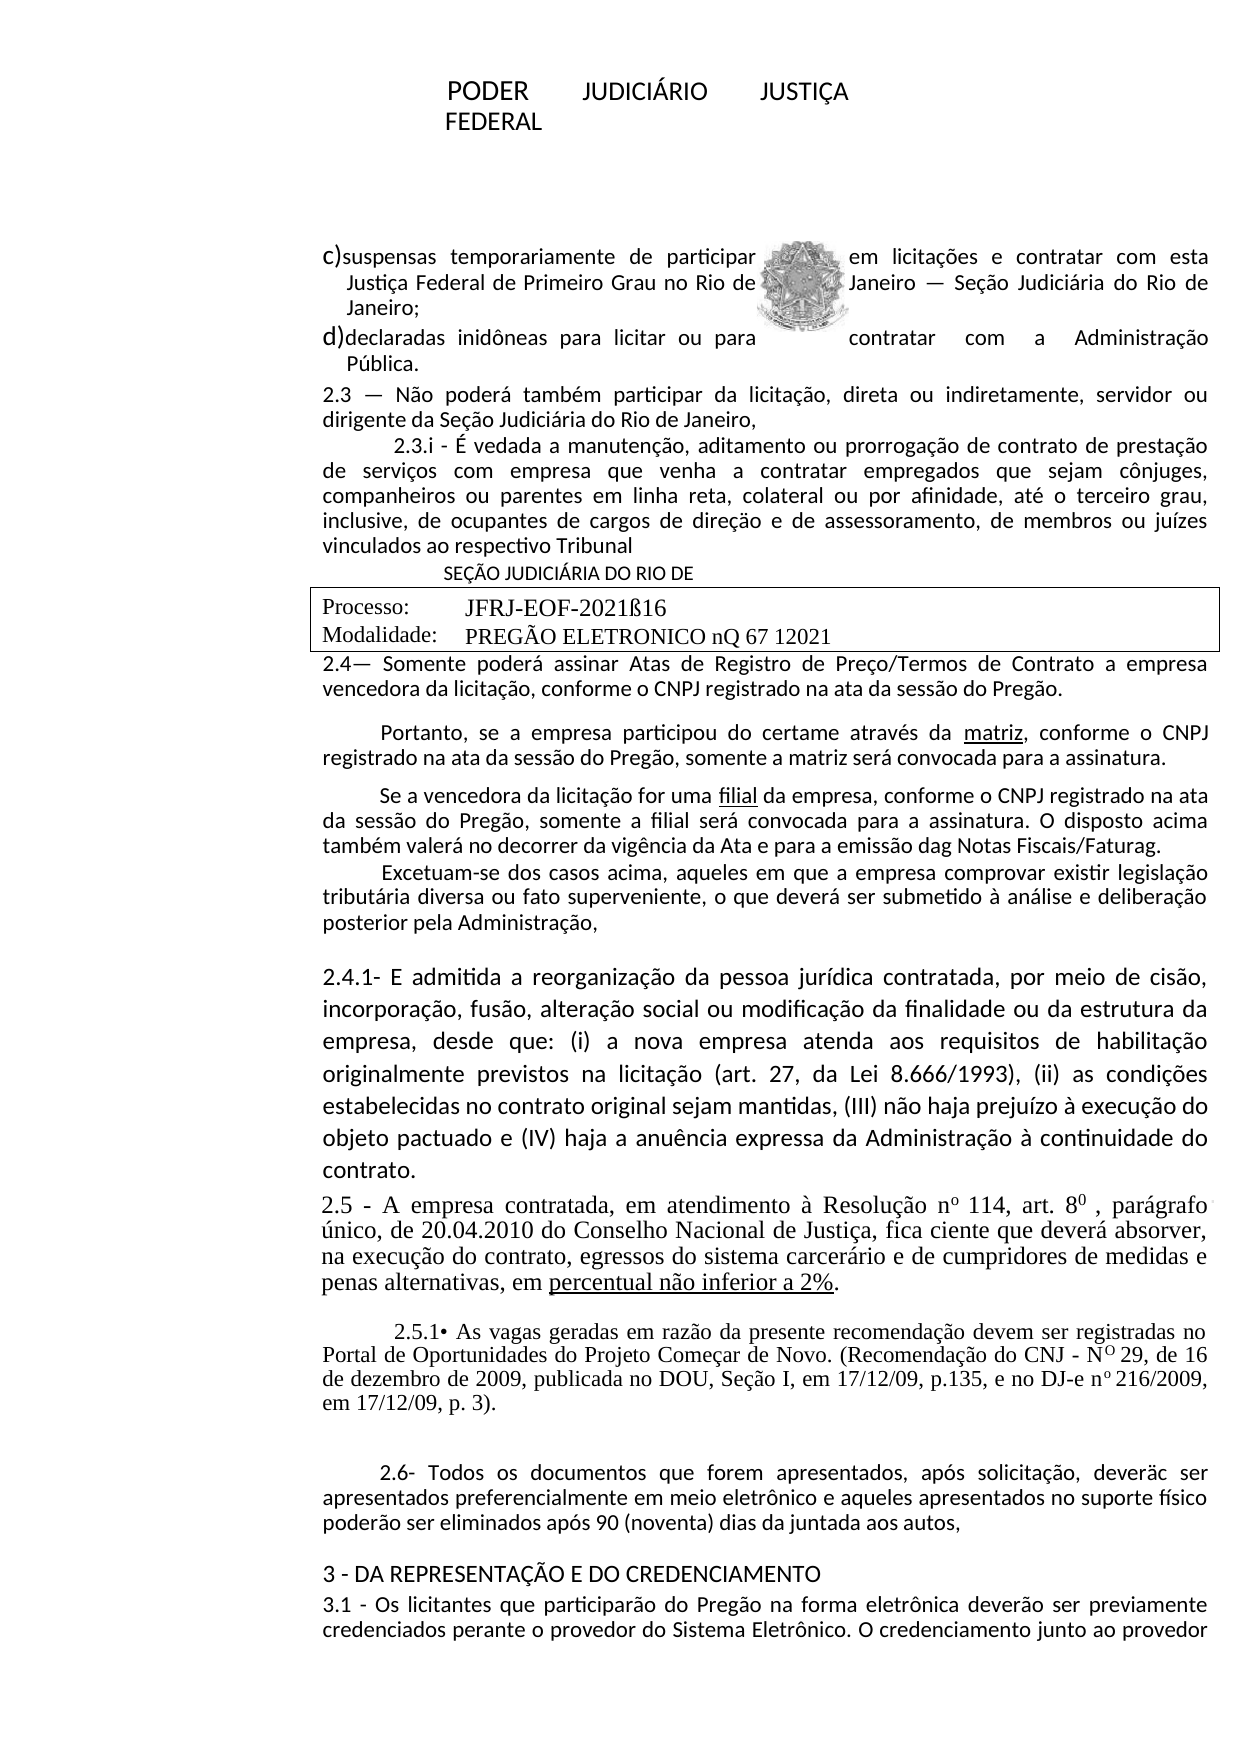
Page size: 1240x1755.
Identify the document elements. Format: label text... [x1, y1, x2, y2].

text 2.4.1- E admitida a reorganização da pessoa jurídica contratada, por meio de cisão, incorporação, fusão, alteração social ou modificação da finalidade ou da estrutura da empresa, desde que: (i) a nova empresa atenda aos requisitos de habilitação originalmente previstos na licitação (art. 27, da Lei 8.666/1993), (ii) as condições estabelecidas no contrato original sejam mantidas, (III) não haja prejuízo à execução do objeto pactuado e (IV) haja a anuência expressa da Administração à continuidade do contrato. [322, 961, 1209, 1185]
text Se a vencedora da licitação for uma filial da empresa, conforme o CNPJ registrado na ata da sessão do Pregão, somente a filial será convocada para a assinatura. O disposto acima também valerá no decorrer da vigência da Ata e para a emissão dag Notas Fiscais/Faturag. [322, 784, 1209, 859]
text 2.3.i - É vedada a manutenção, aditamento ou prorrogação de contrato de prestação de serviços com empresa que venha a contratar empregados que sejam cônjuges, companheiros ou parentes em linha reta, colateral ou por afinidade, até o terceiro grau, inclusive, de ocupantes de cargos de direçäo e de assessoramento, de membros ou juízes vinculados ao respectivo Tribunal [322, 433, 1209, 560]
table_header Processo: Modalidade: [311, 588, 465, 651]
text 2.4— Somente poderá assinar Atas de Registro de Preço/Termos de Contrato a empresa vencedora da licitação, conforme o CNPJ registrado na ata da sessão do Pregão. [322, 652, 1209, 702]
list suspensas temporariamente de participar em licitações e contratar com esta Justiça Federal de Primeiro Grau no Rio de Janeiro — Seção Judiciária do Rio de Janeiro; [849, 241, 1209, 321]
text 3.1 - Os licitantes que participarão do Pregão na forma eletrônica deverão ser previamente credenciados perante o provedor do Sistema Eletrônico. O credenciamento junto ao provedor do Sistema implica a responsabilidade legal do licitante e a presunção de sua capacidade técnica para realização das transaçðes inerentes ao Pregão Eletrônico. [322, 1593, 1209, 1643]
subtitle 3 - DA REPRESENTAÇÃO E DO CREDENCIAMENTO [322, 1558, 1209, 1589]
text 2.3 — Não poderá também participar da licitação, direta ou indiretamente, servidor ou dirigente da Seção Judiciária do Rio de Janeiro, [322, 382, 1209, 433]
text Portanto, se a empresa participou do certame através da matriz, conforme o CNPJ registrado na ata da sessão do Pregão, somente a matriz será convocada para a assinatura. [322, 720, 1209, 771]
list declaradas inidôneas para licitar ou para contratar com a Administração Pública. [297, 322, 1209, 377]
text 2.5 - A empresa contratada, em atendimento à Resolução no 114, art. 80 , parágrafo único, de 20.04.2010 do Conselho Nacional de Justiça, fica ciente que deverá absorver, na execução do contrato, egressos do sistema carcerário e de cumpridores de medidas e penas alternativas, em percentual não inferior a 2%. [321, 1192, 1208, 1296]
table_header JFRJ-EOF-2021ß16 PREGÃO ELETRONICO nQ 67 12021 [465, 588, 1219, 651]
text 2.6- Todos os documentos que forem apresentados, após solicitação, deveräc ser apresentados preferencialmente em meio eletrônico e aqueles apresentados no suporte físico poderão ser eliminados após 90 (noventa) dias da juntada aos autos, [322, 1461, 1209, 1536]
text Excetuam-se dos casos acima, aqueles em que a empresa comprovar existir legislação tributária diversa ou fato superveniente, o que deverá ser submetido à análise e deliberação posterior pela Administração, [322, 860, 1209, 936]
subtitle SEÇÃO JUDICIÁRIA DO RIO DE [443, 560, 1209, 585]
list 5.1• As vagas geradas em razão da presente recomendação devem ser registradas no Portal de Oportunidades do Projeto Começar de Novo. (Recomendação do CNJ - NO 29, de 16 de dezembro de 2009, publicada no DOU, Seção I, em 17/12/09, p.135, e no DJ-e no 216/2009, em 17/12/09, p. 3). [321, 1320, 1208, 1415]
list suspensas temporariamente de participar em licitações e contratar com esta Justiça Federal de Primeiro Grau no Rio de Janeiro — Seção Judiciária do Rio de Janeiro; [297, 241, 756, 321]
